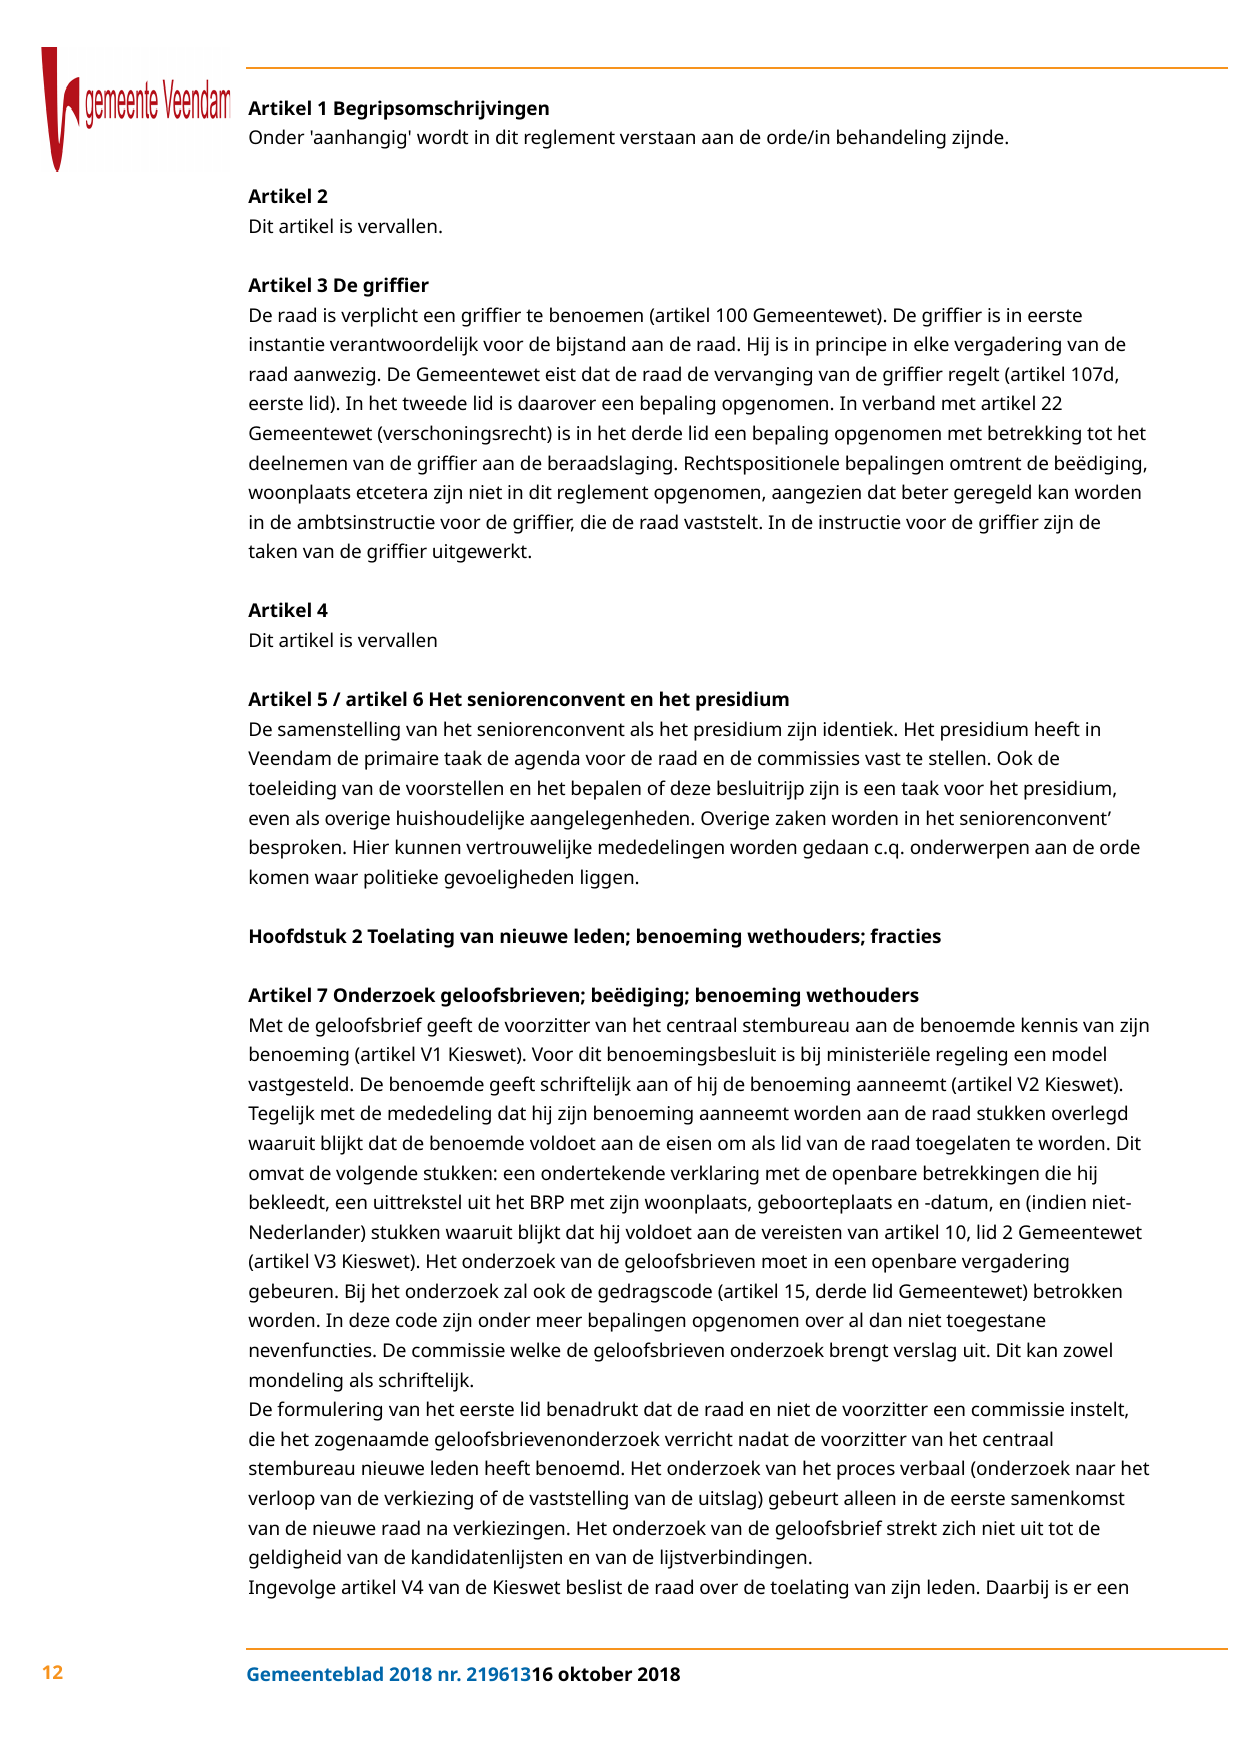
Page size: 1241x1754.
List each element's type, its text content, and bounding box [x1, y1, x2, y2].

text Dit artikel is vervallen [248, 627, 1152, 653]
picture [41, 47, 231, 172]
text Onder 'aanhangig' wordt in dit reglement verstaan aan de orde/in behandeling zijnde. [248, 124, 1152, 150]
text Artikel 4 [248, 598, 1152, 623]
text De formulering van het eerste lid benadrukt dat de raad en niet de voorzitter een commissie instelt, die het zogenaamde geloofsbrievenonderzoek verricht nadat de voorzitter van het centraal stembureau nieuwe leden heeft benoemd. Het onderzoek van het proces verbaal (onderzoek naar het verloop van de verkiezing of de vaststelling van de uitslag) gebeurt alleen in de eerste samenkomst van de nieuwe raad na verkiezingen. Het onderzoek van de geloofsbrief strekt zich niet uit tot de geldigheid van de kandidatenlijsten en van de lijstverbindingen. [248, 1396, 1152, 1570]
text De samenstelling van het seniorenconvent als het presidium zijn identiek. Het presidium heeft in Veendam de primaire taak de agenda voor de raad en de commissies vast te stellen. Ook de toeleiding van de voorstellen en het bepalen of deze besluitrijp zijn is een taak voor het presidium, even als overige huishoudelijke aangelegenheden. Overige zaken worden in het seniorenconvent’ besproken. Hier kunnen vertrouwelijke mededelingen worden gedaan c.q. onderwerpen aan de orde komen waar politieke gevoeligheden liggen. [248, 716, 1152, 890]
text Met de geloofsbrief geeft de voorzitter van het centraal stembureau aan de benoemde kennis van zijn benoeming (artikel V1 Kieswet). Voor dit benoemingsbesluit is bij ministeriële regeling een model vastgesteld. De benoemde geeft schriftelijk aan of hij de benoeming aanneemt (artikel V2 Kieswet). Tegelijk met de mededeling dat hij zijn benoeming aanneemt worden aan de raad stukken overlegd waaruit blijkt dat de benoemde voldoet aan de eisen om als lid van de raad toegelaten te worden. Dit omvat de volgende stukken: een ondertekende verklaring met de openbare betrekkingen die hij bekleedt, een uittrekstel uit het BRP met zijn woonplaats, geboorteplaats en -datum, en (indien niet-Nederlander) stukken waaruit blijkt dat hij voldoet aan de vereisten van artikel 10, lid 2 Gemeentewet (artikel V3 Kieswet). Het onderzoek van de geloofsbrieven moet in een openbare vergadering gebeuren. Bij het onderzoek zal ook de gedragscode (artikel 15, derde lid Gemeentewet) betrokken worden. In deze code zijn onder meer bepalingen opgenomen over al dan niet toegestane nevenfuncties. De commissie welke de geloofsbrieven onderzoek brengt verslag uit. Dit kan zowel mondeling als schriftelijk. [248, 1012, 1152, 1393]
text Artikel 3 De griffier [248, 272, 1152, 298]
text Artikel 7 Onderzoek geloofsbrieven; beëdiging; benoeming wethouders [248, 982, 1152, 1008]
text Artikel 5 / artikel 6 Het seniorenconvent en het presidium [248, 686, 1152, 712]
text Hoofdstuk 2 Toelating van nieuwe leden; benoeming wethouders; fracties [248, 923, 1152, 949]
text Dit artikel is vervallen. [248, 213, 1152, 239]
text Artikel 1 Begripsomschrijvingen [248, 95, 1152, 121]
text Ingevolge artikel V4 van de Kieswet beslist de raad over de toelating van zijn leden. Daarbij is er een [248, 1574, 1152, 1600]
text Artikel 2 [248, 183, 1152, 209]
text De raad is verplicht een griffier te benoemen (artikel 100 Gemeentewet). De griffier is in eerste instantie verantwoordelijk voor de bijstand aan de raad. Hij is in principe in elke vergadering van de raad aanwezig. De Gemeentewet eist dat de raad de vervanging van de griffier regelt (artikel 107d, eerste lid). In het tweede lid is daarover een bepaling opgenomen. In verband met artikel 22 Gemeentewet (verschoningsrecht) is in het derde lid een bepaling opgenomen met betrekking tot het deelnemen van de griffier aan de beraadslaging. Rechtspositionele bepalingen omtrent de beëdiging, woonplaats etcetera zijn niet in dit reglement opgenomen, aangezien dat beter geregeld kan worden in de ambtsinstructie voor de griffier, die de raad vaststelt. In de instructie voor de griffier zijn de taken van de griffier uitgewerkt. [248, 302, 1152, 564]
